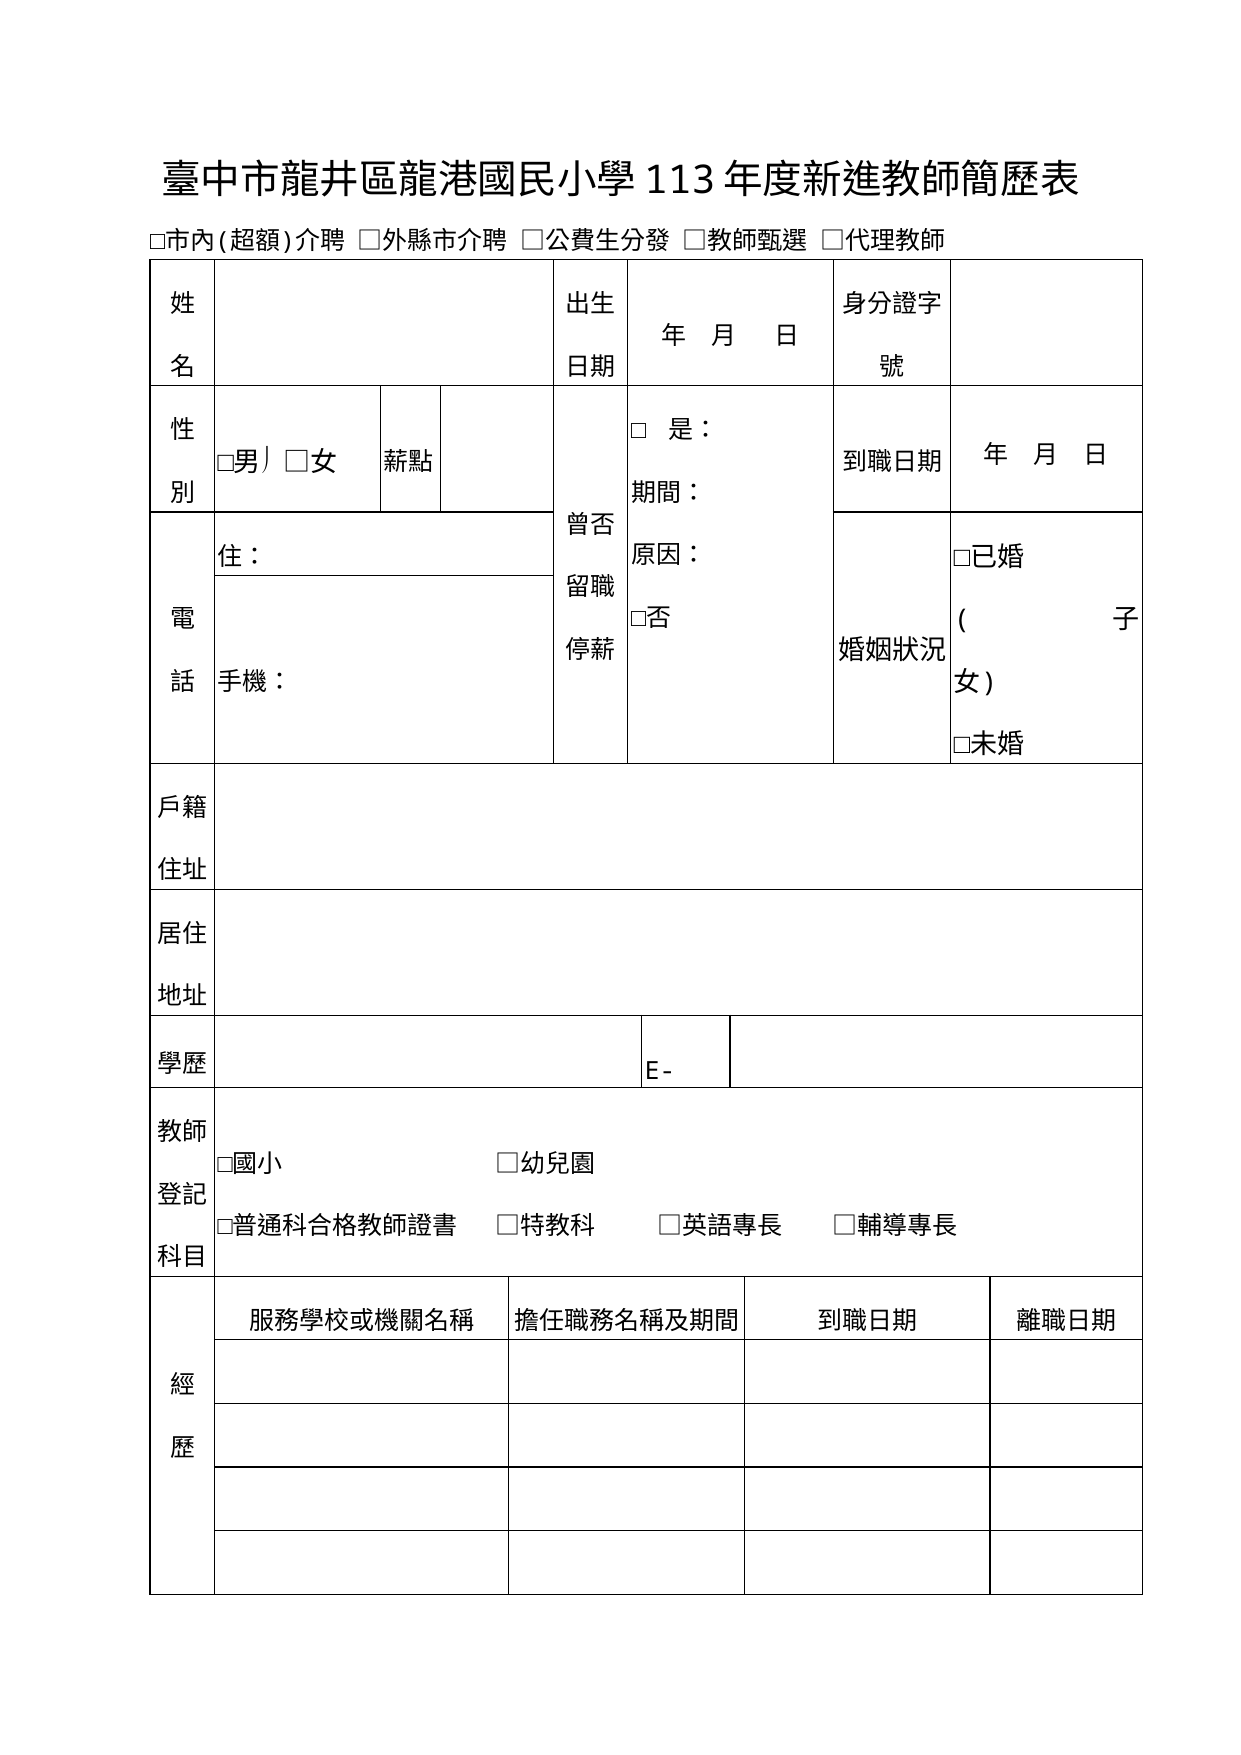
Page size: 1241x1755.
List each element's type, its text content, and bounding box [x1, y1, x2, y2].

text □市內(超額)介聘 □外縣市介聘 □公費生分發 □教師甄選 □代理教師 [150, 197, 1090, 259]
table_cell 年 月 日 [951, 386, 1142, 511]
table_cell 婚姻狀況 [834, 513, 950, 762]
table_cell □已婚 ( 子 女) □未婚 [951, 513, 1142, 762]
table_header 身分證字號 [834, 260, 950, 385]
table_cell 擔任職務名稱及期間 [509, 1277, 744, 1339]
table_cell 是： 期間： 原因： □否 [628, 386, 833, 762]
table_cell [745, 1340, 989, 1403]
table_cell [215, 1404, 508, 1466]
table_cell 服務學校或機關名稱 [215, 1277, 508, 1339]
table_cell [509, 1468, 744, 1530]
text 臺中市龍井區龍港國民小學113年度新進教師簡歷表 [150, 134, 1090, 197]
table_cell 曾否留職停薪 [554, 386, 627, 762]
table_cell 教師登記科目 [151, 1088, 214, 1276]
table_cell [441, 386, 553, 511]
table_cell 性 別 [151, 386, 214, 511]
table_cell [215, 890, 1142, 1014]
table_cell [991, 1404, 1142, 1466]
table_cell [215, 1531, 508, 1593]
table_header [215, 260, 553, 385]
table_cell 薪點 [381, 386, 440, 511]
table_cell □國小 □幼兒園 □普通科合格教師證書 □特教科 □英語專長 □輔導專長 [215, 1088, 1142, 1276]
table_cell [991, 1468, 1142, 1530]
table_header 出生 日期 [554, 260, 627, 385]
table_cell 住： [215, 513, 553, 575]
table_header 年 月 日 [628, 260, 833, 385]
table_cell 手機： [215, 576, 553, 762]
table_cell 離職日期 [991, 1277, 1142, 1339]
table_cell [731, 1016, 1142, 1087]
table_cell [509, 1531, 744, 1593]
table_cell [991, 1340, 1142, 1403]
table_cell 電 話 [151, 513, 214, 762]
table_cell [215, 764, 1142, 888]
table_header [951, 260, 1142, 385]
table_cell 經 歷 [151, 1277, 214, 1593]
table_cell [745, 1468, 989, 1530]
table_cell 到職日期 [745, 1277, 989, 1339]
table_cell 到職日期 [834, 386, 950, 511]
table_cell 戶籍住址 [151, 764, 214, 888]
table_cell E-mail [642, 1016, 729, 1087]
table_cell [745, 1404, 989, 1466]
table_cell □男 □女 [215, 386, 380, 511]
table_cell [745, 1531, 989, 1593]
table_cell [991, 1531, 1142, 1593]
table_cell [509, 1404, 744, 1466]
table_header 姓 名 [151, 260, 214, 385]
table_cell E-mail： [215, 1016, 641, 1087]
table_cell 學歷 [151, 1016, 214, 1087]
table_cell [215, 1468, 508, 1530]
table_cell 居住地址 [151, 890, 214, 1014]
table_cell [215, 1340, 508, 1403]
table_cell [509, 1340, 744, 1403]
